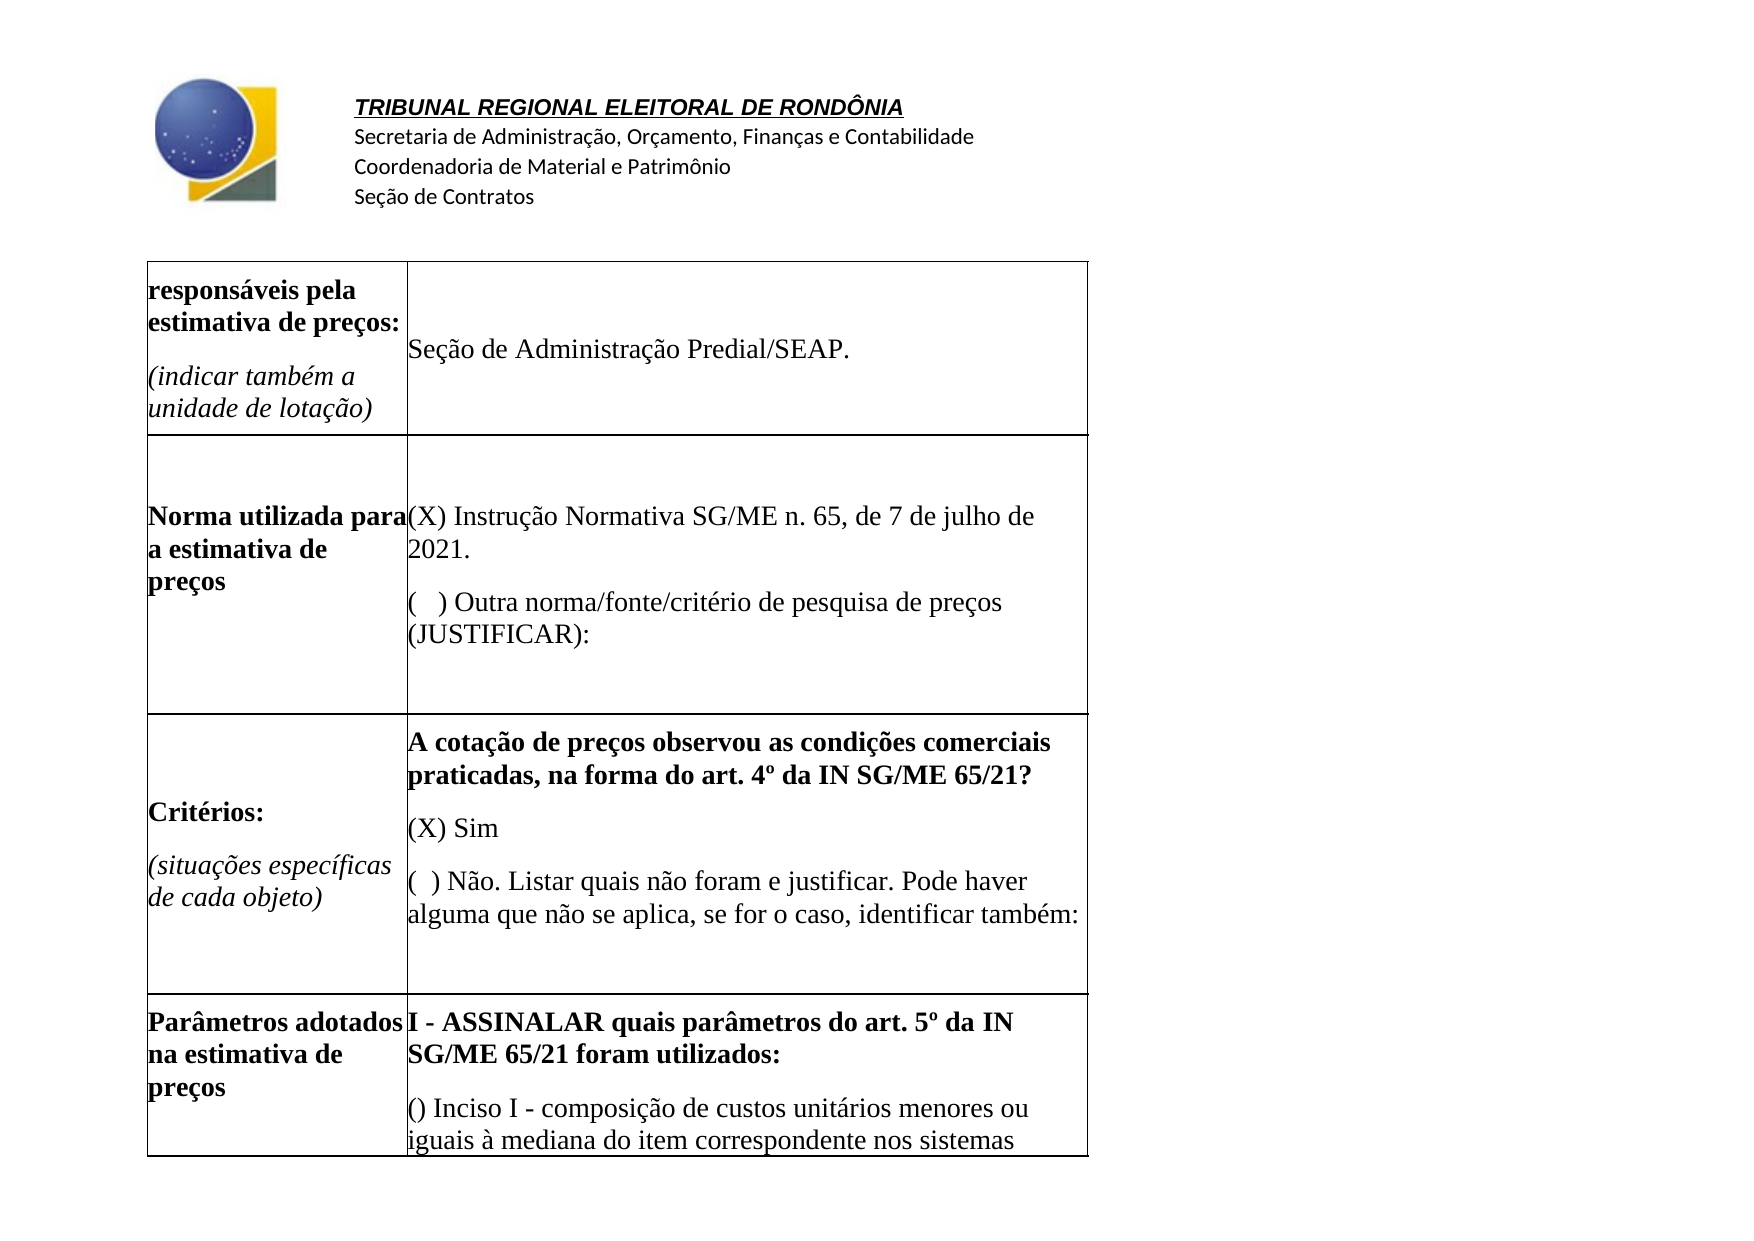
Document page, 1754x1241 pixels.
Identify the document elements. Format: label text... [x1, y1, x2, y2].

table_cell Parâmetros adotados na estimativa de preços [148, 995, 407, 1155]
table_cell (X) Instrução Normativa SG/ME n. 65, de 7 de julho de 2021. ( ) Outra norma/fonte/critério de pesquisa de preços (JUSTIFICAR): [408, 436, 1087, 713]
table_cell A cotação de preços observou as condições comerciais praticadas, na forma do art. 4º da IN SG/ME 65/21? (X) Sim ( ) Não. Listar quais não foram e justificar. Pode haver alguma que não se aplica, se for o caso, identificar também: [408, 715, 1087, 993]
table_cell Seção de Administração Predial/SEAP. [408, 262, 1087, 434]
table_cell responsáveis pela estimativa de preços: (indicar também a unidade de lotação) [148, 262, 407, 434]
table_cell Norma utilizada para a estimativa de preços [148, 436, 407, 713]
table_cell Critérios: (situações específicas de cada objeto) [148, 715, 407, 993]
table_cell I - ASSINALAR quais parâmetros do art. 5º da IN SG/ME 65/21 foram utilizados: () Inciso I - composição de custos unitários menores ou iguais à mediana do item correspondente nos sistemas [408, 995, 1087, 1155]
